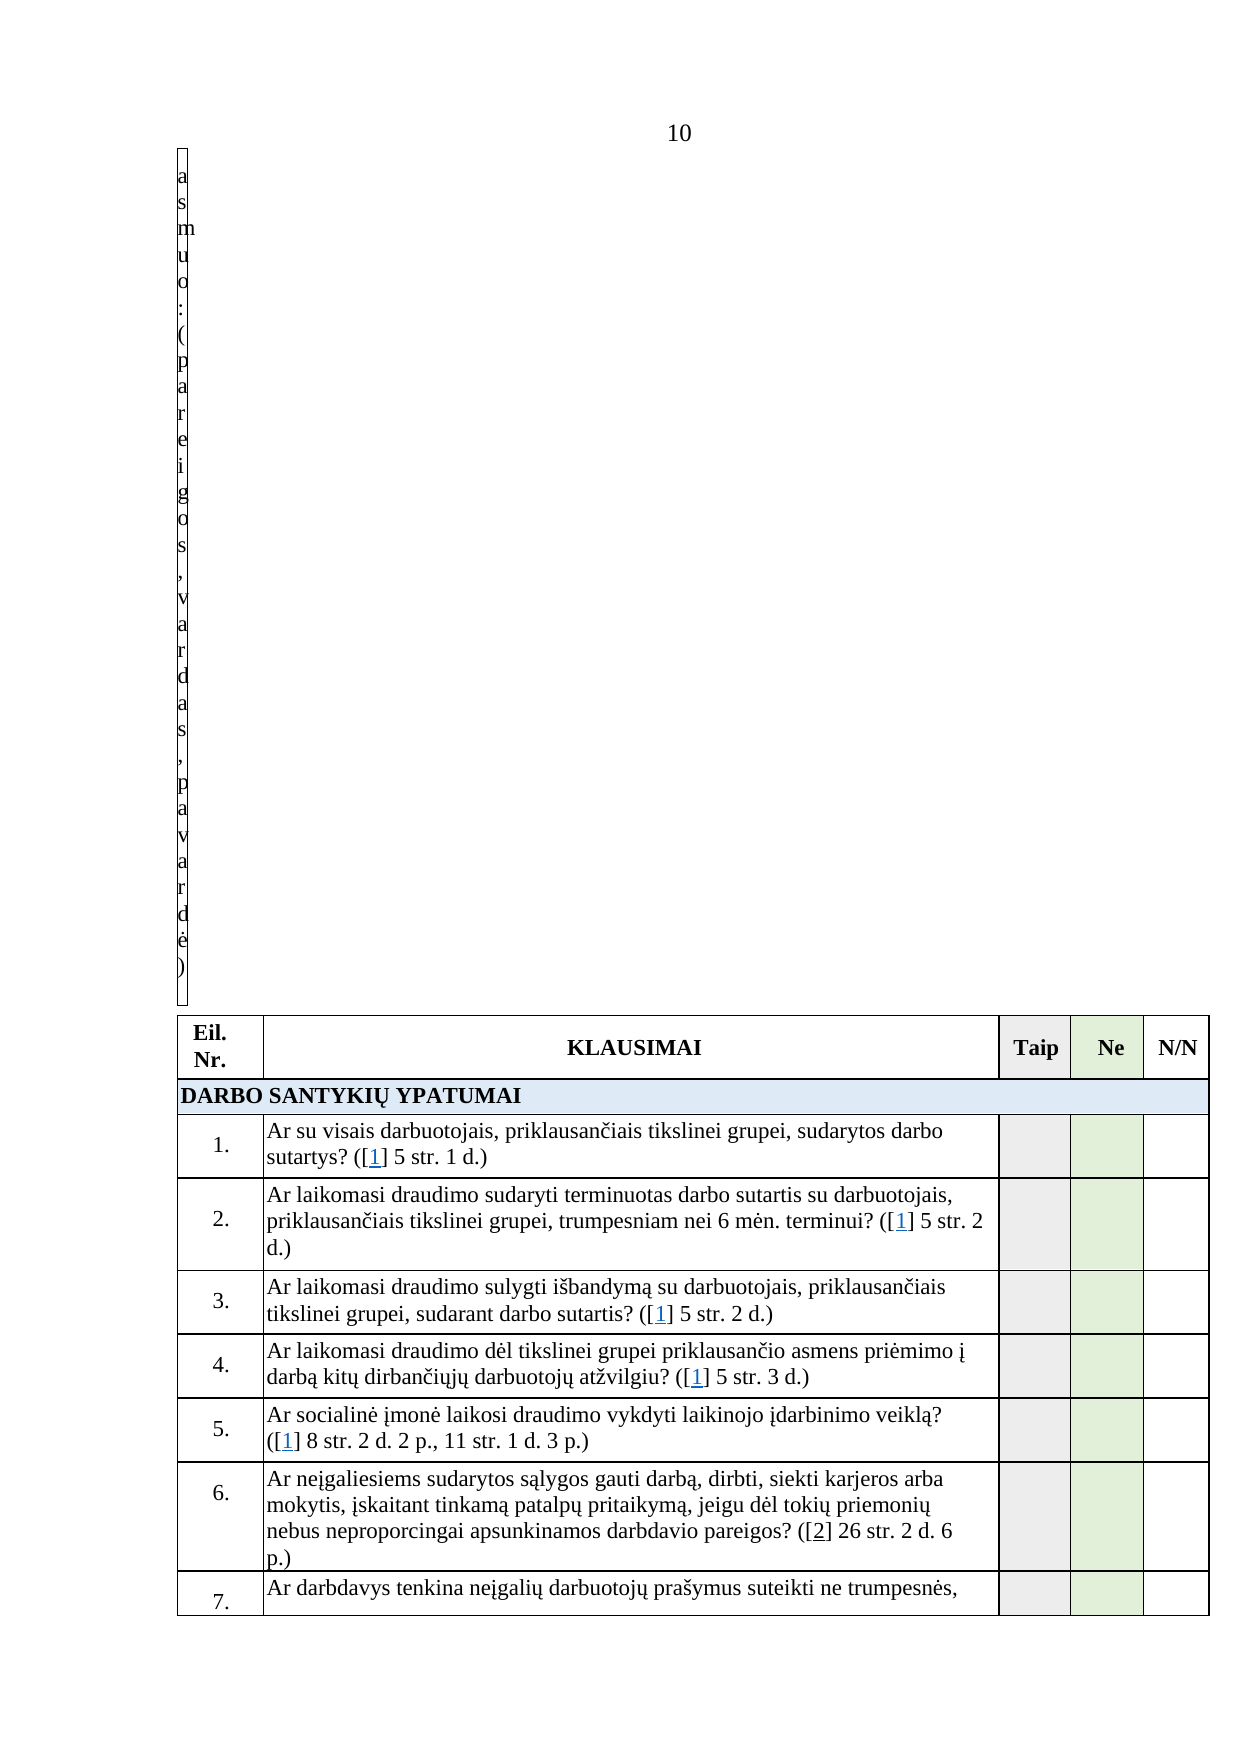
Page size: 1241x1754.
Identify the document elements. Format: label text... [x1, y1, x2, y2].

table_cell Ar su visais darbuotojais, priklausančiais tikslinei grupei, sudarytos darbo sutartys? ([1] 5 str. 1 d.) [264, 1115, 998, 1177]
table_cell Ar neįgaliesiems sudarytos sąlygos gauti darbą, dirbti, siekti karjeros arba mokytis, įskaitant tinkamą patalpų pritaikymą, jeigu dėl tokių priemonių nebus neproporcingai apsunkinamos darbdavio pareigos? ([2] 26 str. 2 d. 6 p.) [264, 1463, 998, 1570]
table_cell  [1144, 1572, 1208, 1615]
table_cell Ar laikomasi draudimo sudaryti terminuotas darbo sutartis su darbuotojais, priklausančiais tikslinei grupei, trumpesniam nei 6 mėn. terminui? ([1] 5 str. 2 d.) [264, 1179, 998, 1269]
table_cell 6. [178, 1463, 263, 1570]
table_cell  [1071, 1335, 1143, 1397]
table_cell 7. [178, 1572, 263, 1615]
table_header Eil. Nr. [178, 1016, 263, 1078]
table_cell 5. [178, 1399, 263, 1461]
table_cell  [1000, 1271, 1070, 1333]
table_cell  [1000, 1572, 1070, 1615]
table_cell 1. [178, 1115, 263, 1177]
table_header KLAUSIMAI [264, 1016, 998, 1078]
table_cell Ar laikomasi draudimo dėl tikslinei grupei priklausančio asmens priėmimo į darbą kitų dirbančiųjų darbuotojų atžvilgiu? ([1] 5 str. 3 d.) [264, 1335, 998, 1397]
table_cell 2. [178, 1179, 263, 1269]
table_cell  [1071, 1572, 1143, 1615]
table_cell  [1144, 1271, 1208, 1333]
table_cell  [1000, 1115, 1070, 1177]
table_cell DARBO SANTYKIŲ YPATUMAI [178, 1080, 1208, 1113]
table_cell  [1144, 1115, 1208, 1177]
table_header Ne [1071, 1016, 1143, 1078]
table_cell  [1071, 1399, 1143, 1461]
table_cell 3. [178, 1271, 263, 1333]
table_cell  [1000, 1179, 1070, 1269]
table_cell  [1071, 1115, 1143, 1177]
table_cell Ar socialinė įmonė laikosi draudimo vykdyti laikinojo įdarbinimo veiklą? ([1] 8 str. 2 d. 2 p., 11 str. 1 d. 3 p.) [264, 1399, 998, 1461]
table_cell Ar darbdavys tenkina neįgalių darbuotojų prašymus suteikti ne trumpesnės, [264, 1572, 998, 1615]
table_cell Ar laikomasi draudimo sulygti išbandymą su darbuotojais, priklausančiais tikslinei grupei, sudarant darbo sutartis? ([1] 5 str. 2 d.) [264, 1271, 998, 1333]
table_header Taip [1000, 1016, 1070, 1078]
table_cell  [1071, 1271, 1143, 1333]
table_cell  [1144, 1179, 1208, 1269]
table_cell  [1000, 1335, 1070, 1397]
table_cell  [1071, 1463, 1143, 1570]
table_cell 4. [178, 1335, 263, 1397]
table_cell  [1144, 1335, 1208, 1397]
table_header N/N [1144, 1016, 1208, 1078]
table_cell  [1071, 1179, 1143, 1269]
table_cell  [1144, 1463, 1208, 1570]
table_cell  [1144, 1399, 1208, 1461]
table_cell  [1000, 1399, 1070, 1461]
table_cell  [1000, 1463, 1070, 1570]
